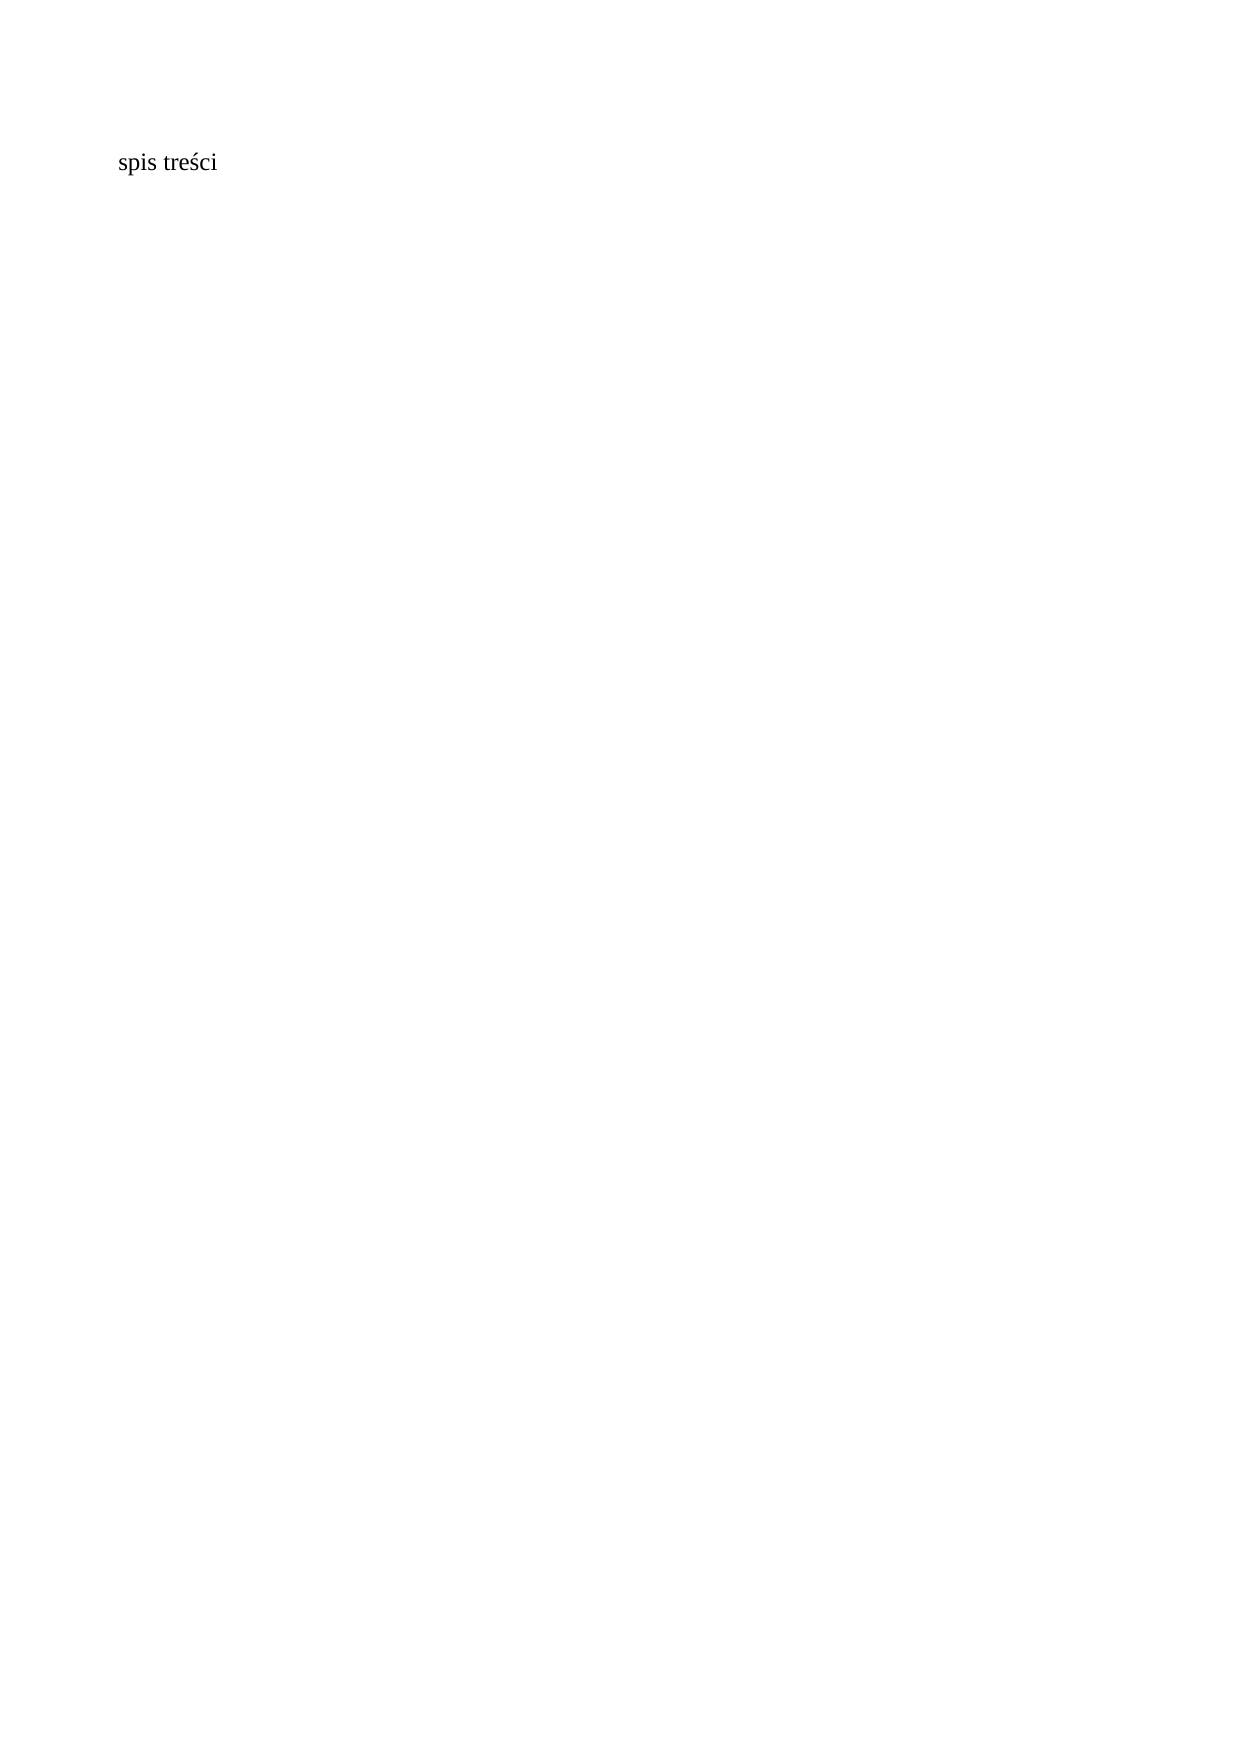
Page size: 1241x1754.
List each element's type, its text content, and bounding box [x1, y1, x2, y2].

text spis treści [118, 147, 1122, 176]
